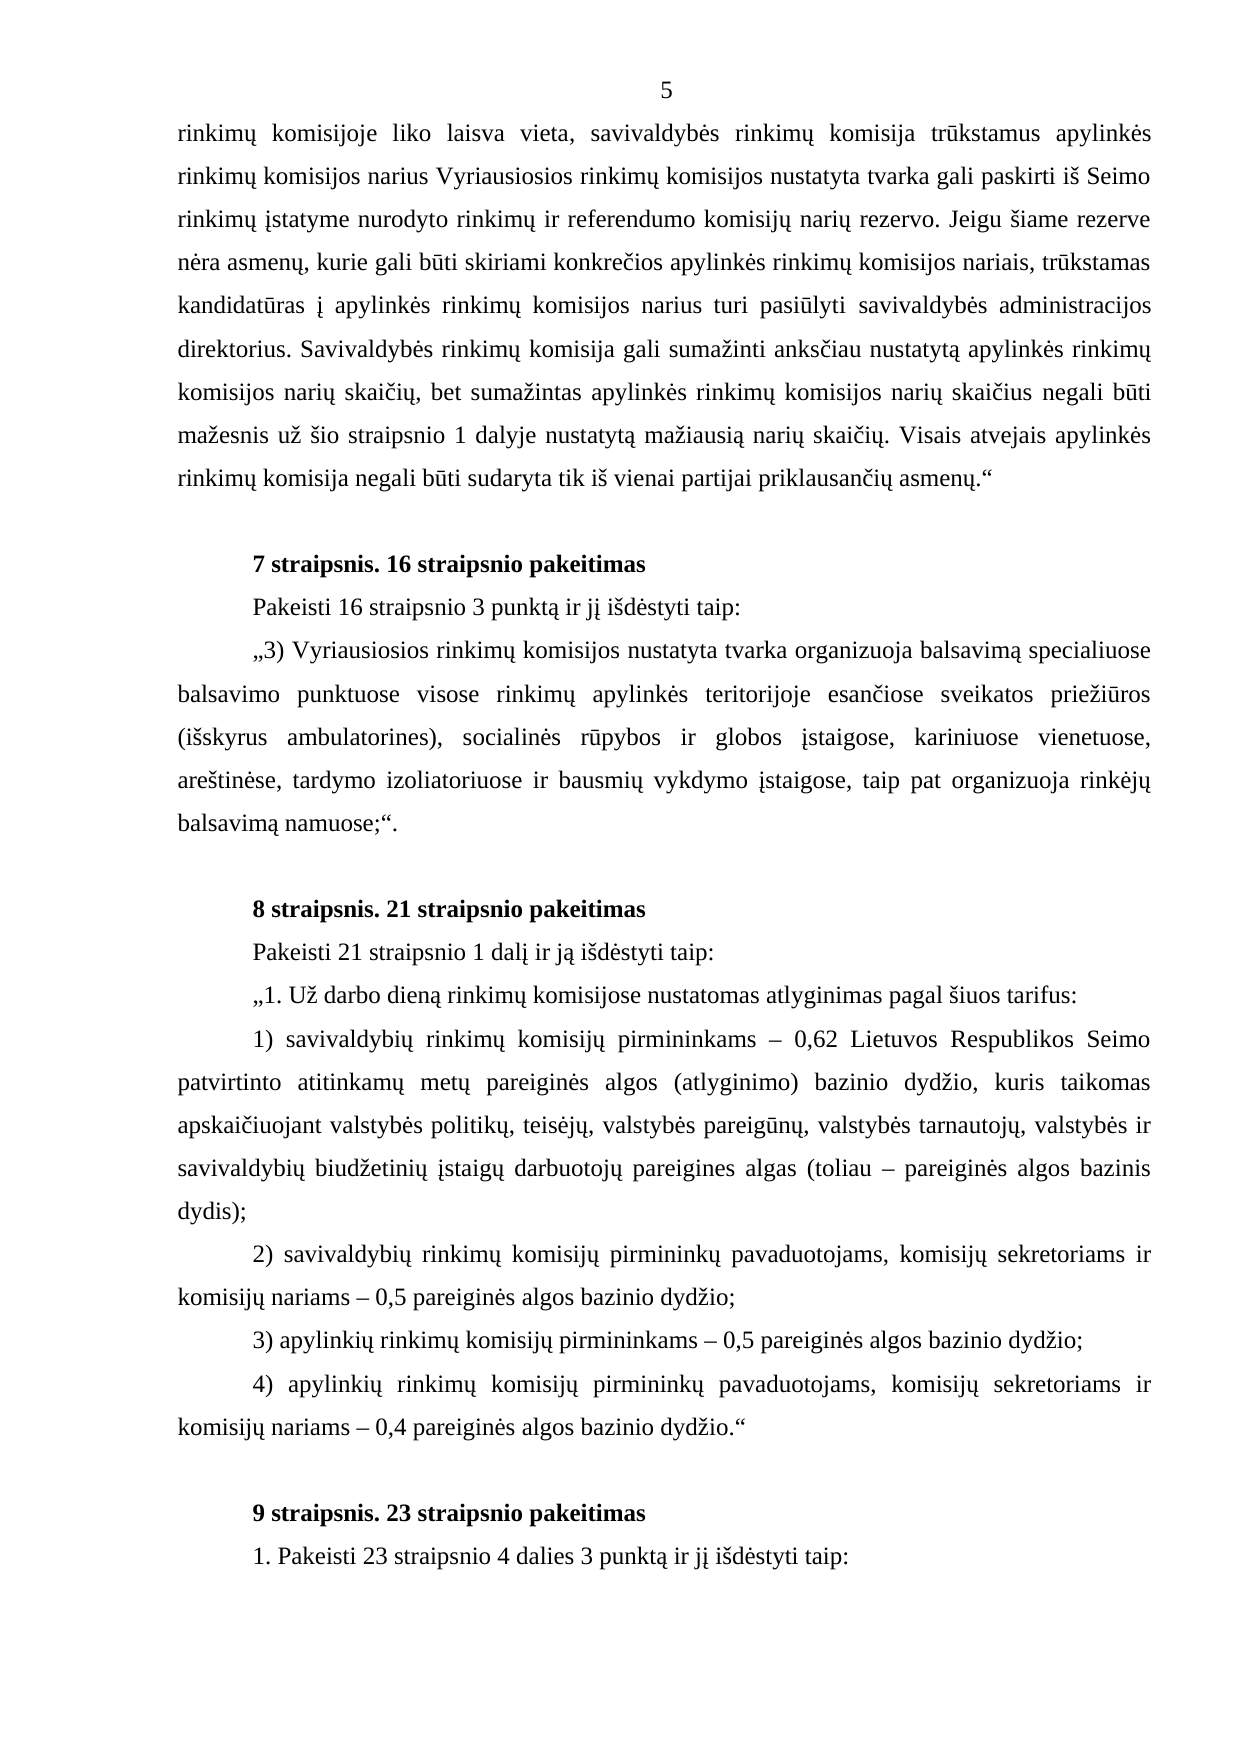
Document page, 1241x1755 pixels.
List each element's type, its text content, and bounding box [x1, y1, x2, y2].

text 8 straipsnis. 21 straipsnio pakeitimas [177, 894, 1152, 923]
text 4) apylinkių rinkimų komisijų pirmininkų pavaduotojams, komisijų sekretoriams ir komisijų nariams – 0,4 pareiginės algos bazinio dydžio.“ [177, 1369, 1152, 1441]
text 2) savivaldybių rinkimų komisijų pirmininkų pavaduotojams, komisijų sekretoriams ir komisijų nariams – 0,5 pareiginės algos bazinio dydžio; [177, 1239, 1152, 1311]
text „1. Už darbo dieną rinkimų komisijose nustatomas atlyginimas pagal šiuos tarifus: [177, 981, 1152, 1009]
text 9 straipsnis. 23 straipsnio pakeitimas [177, 1498, 1152, 1527]
text 1. Pakeisti 23 straipsnio 4 dalies 3 punktą ir jį išdėstyti taip: [177, 1541, 1152, 1570]
text rinkimų komisijoje liko laisva vieta, savivaldybės rinkimų komisija trūkstamus apylinkės rinkimų komisijos narius Vyriausiosios rinkimų komisijos nustatyta tvarka gali paskirti iš Seimo rinkimų įstatyme nurodyto rinkimų ir referendumo komisijų narių rezervo. Jeigu šiame rezerve nėra asmenų, kurie gali būti skiriami konkrečios apylinkės rinkimų komisijos nariais, trūkstamas kandidatūras į apylinkės rinkimų komisijos narius turi pasiūlyti savivaldybės administracijos direktorius. Savivaldybės rinkimų komisija gali sumažinti anksčiau nustatytą apylinkės rinkimų komisijos narių skaičių, bet sumažintas apylinkės rinkimų komisijos narių skaičius negali būti mažesnis už šio straipsnio 1 dalyje nustatytą mažiausią narių skaičių. Visais atvejais apylinkės rinkimų komisija negali būti sudaryta tik iš vienai partijai priklausančių asmenų.“ [177, 118, 1152, 492]
text „3) Vyriausiosios rinkimų komisijos nustatyta tvarka organizuoja balsavimą specialiuose balsavimo punktuose visose rinkimų apylinkės teritorijoje esančiose sveikatos priežiūros (išskyrus ambulatorines), socialinės rūpybos ir globos įstaigose, kariniuose vienetuose, areštinėse, tardymo izoliatoriuose ir bausmių vykdymo įstaigose, taip pat organizuoja rinkėjų balsavimą namuose;“. [177, 636, 1152, 837]
text Pakeisti 21 straipsnio 1 dalį ir ją išdėstyti taip: [177, 937, 1152, 966]
text Pakeisti 16 straipsnio 3 punktą ir jį išdėstyti taip: [177, 592, 1152, 621]
text 1) savivaldybių rinkimų komisijų pirmininkams – 0,62 Lietuvos Respublikos Seimo patvirtinto atitinkamų metų pareiginės algos (atlyginimo) bazinio dydžio, kuris taikomas apskaičiuojant valstybės politikų, teisėjų, valstybės pareigūnų, valstybės tarnautojų, valstybės ir savivaldybių biudžetinių įstaigų darbuotojų pareigines algas (toliau – pareiginės algos bazinis dydis); [177, 1024, 1152, 1225]
text 3) apylinkių rinkimų komisijų pirmininkams – 0,5 pareiginės algos bazinio dydžio; [177, 1326, 1152, 1354]
text 7 straipsnis. 16 straipsnio pakeitimas [177, 549, 1152, 578]
